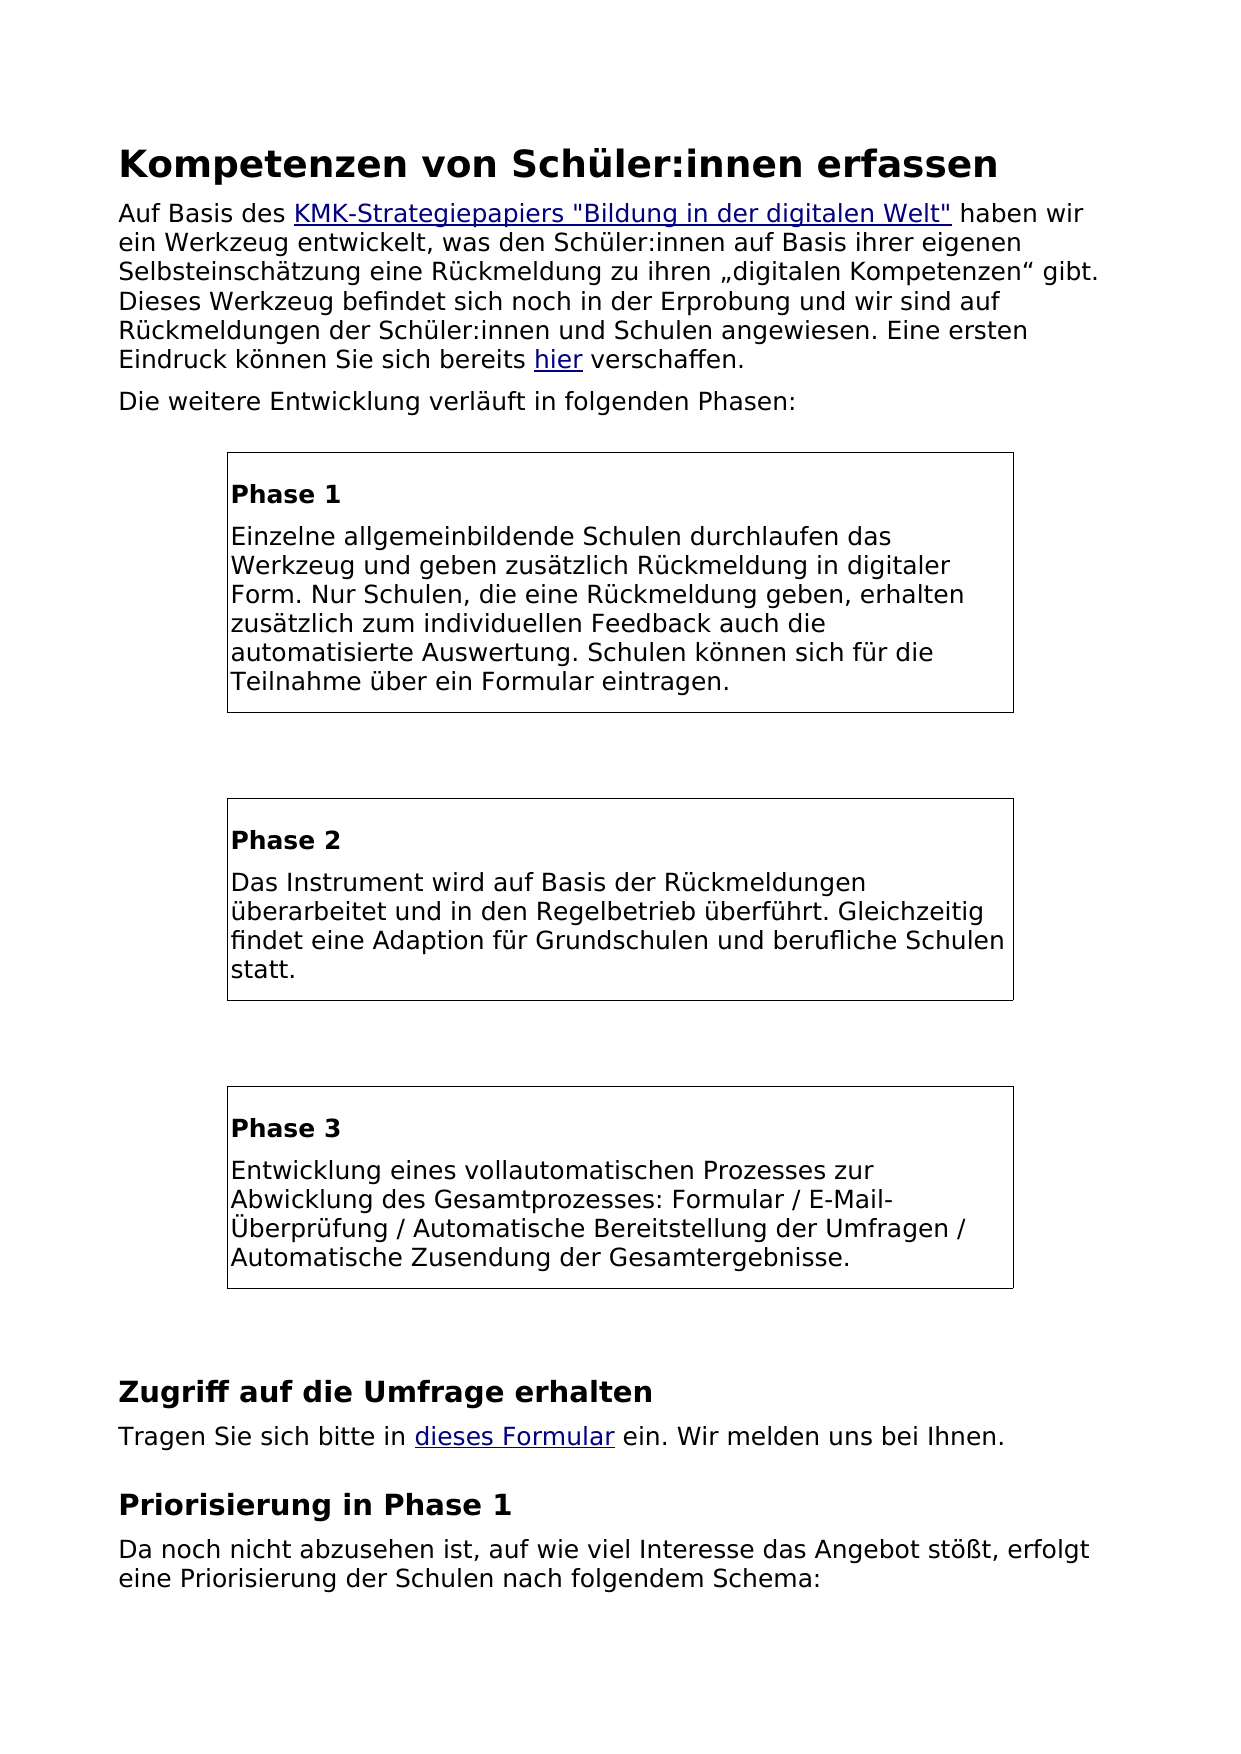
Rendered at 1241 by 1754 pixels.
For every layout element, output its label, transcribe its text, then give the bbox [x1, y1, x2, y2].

subtitle Kompetenzen von Schüler:innen erfassen [118, 143, 1122, 187]
text Da noch nicht abzusehen ist, auf wie viel Interesse das Angebot stößt, erfolgt eine Priorisierung der Schulen nach folgendem Schema: [118, 1535, 1122, 1593]
text Die weitere Entwicklung verläuft in folgenden Phasen: [118, 387, 1122, 416]
table_header Phase 3 Entwicklung eines vollautomatischen Prozesses zur Abwicklung des Gesamtprozesses: Formular / E-Mail-Überprüfung / Automatische Bereitstellung der Umfragen / Automatische Zusendung der Gesamtergebnisse. [228, 1087, 1013, 1288]
subtitle Priorisierung in Phase 1 [118, 1489, 1122, 1523]
subtitle Zugriff auf die Umfrage erhalten [118, 1376, 1122, 1409]
text Tragen Sie sich bitte in dieses Formular ein. Wir melden uns bei Ihnen. [118, 1422, 1122, 1451]
table_header Phase 1 Einzelne allgemeinbildende Schulen durchlaufen das Werkzeug und geben zusätzlich Rückmeldung in digitaler Form. Nur Schulen, die eine Rückmeldung geben, erhalten zusätzlich zum individuellen Feedback auch die automatisierte Auswertung. Schulen können sich für die Teilnahme über ein Formular eintragen. [228, 453, 1013, 712]
text Auf Basis des KMK-Strategiepapiers "Bildung in der digitalen Welt" haben wir ein Werkzeug entwickelt, was den Schüler:innen auf Basis ihrer eigenen Selbsteinschätzung eine Rückmeldung zu ihren „digitalen Kompetenzen“ gibt. Dieses Werkzeug befindet sich noch in der Erprobung und wir sind auf Rückmeldungen der Schüler:innen und Schulen angewiesen. Eine ersten Eindruck können Sie sich bereits hier verschaffen. [118, 199, 1122, 374]
table_header Phase 2 Das Instrument wird auf Basis der Rückmeldungen überarbeitet und in den Regelbetrieb überführt. Gleichzeitig findet eine Adaption für Grundschulen und berufliche Schulen statt. [228, 799, 1013, 1000]
